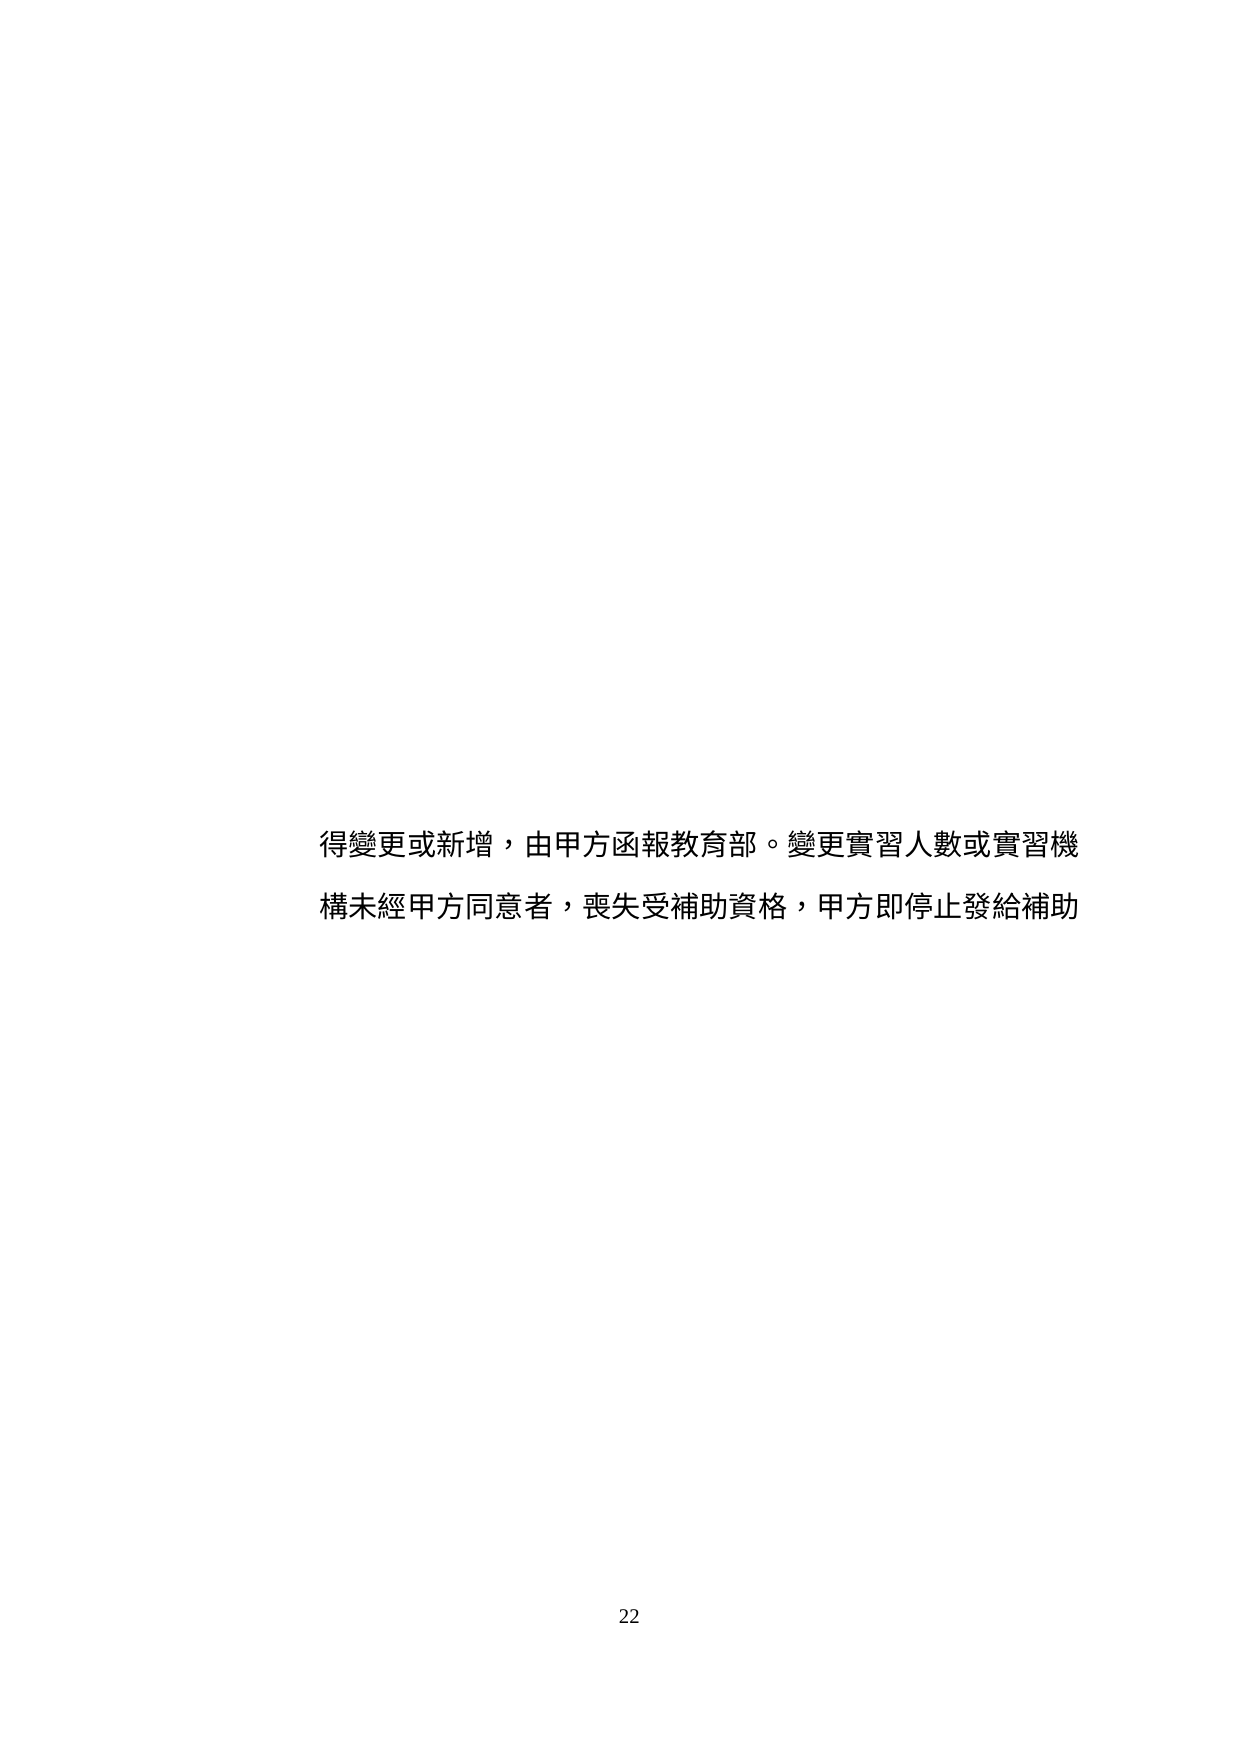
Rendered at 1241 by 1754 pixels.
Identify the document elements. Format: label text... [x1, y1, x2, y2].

table_cell [136, 801, 308, 926]
table_cell 得變更或新增，由甲方函報教育部。變更實習人數或實習機構未經甲方同意者，喪失受補助資格，甲方即停止發給補助 [308, 801, 1092, 926]
